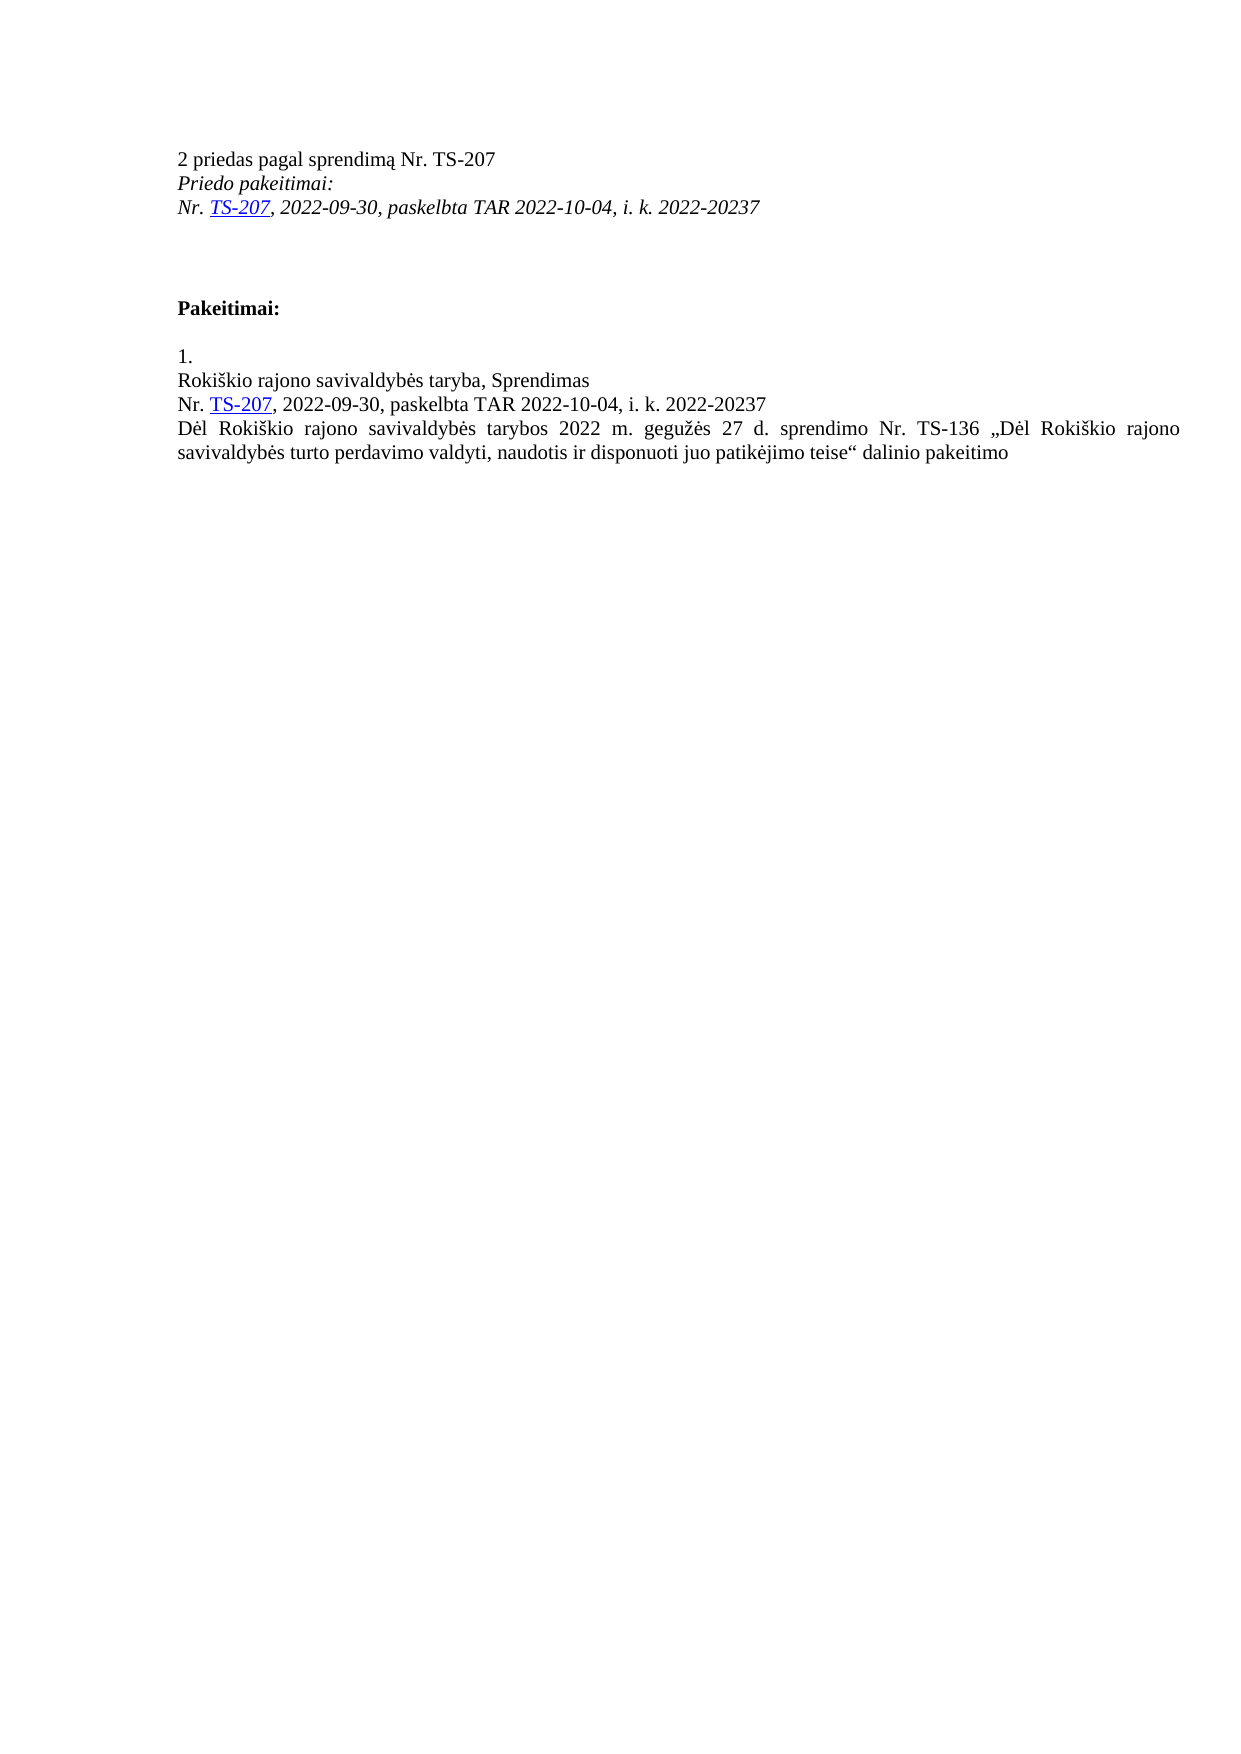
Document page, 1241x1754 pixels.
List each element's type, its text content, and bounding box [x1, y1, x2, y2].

text Nr. TS-207, 2022-09-30, paskelbta TAR 2022-10-04, i. k. 2022-20237 [177, 195, 1181, 219]
text Nr. TS-207, 2022-09-30, paskelbta TAR 2022-10-04, i. k. 2022-20237 [177, 392, 1181, 416]
text Dėl Rokiškio rajono savivaldybės tarybos 2022 m. gegužės 27 d. sprendimo Nr. TS-136 „Dėl Rokiškio rajono savivaldybės turto perdavimo valdyti, naudotis ir disponuoti juo patikėjimo teise“ dalinio pakeitimo [177, 416, 1181, 464]
text Pakeitimai: [177, 296, 1181, 320]
text 1. [177, 344, 1181, 368]
text Rokiškio rajono savivaldybės taryba, Sprendimas [177, 368, 1181, 392]
text Priedo pakeitimai: [177, 171, 1181, 195]
text 2 priedas pagal sprendimą Nr. TS-207 [177, 147, 1181, 171]
